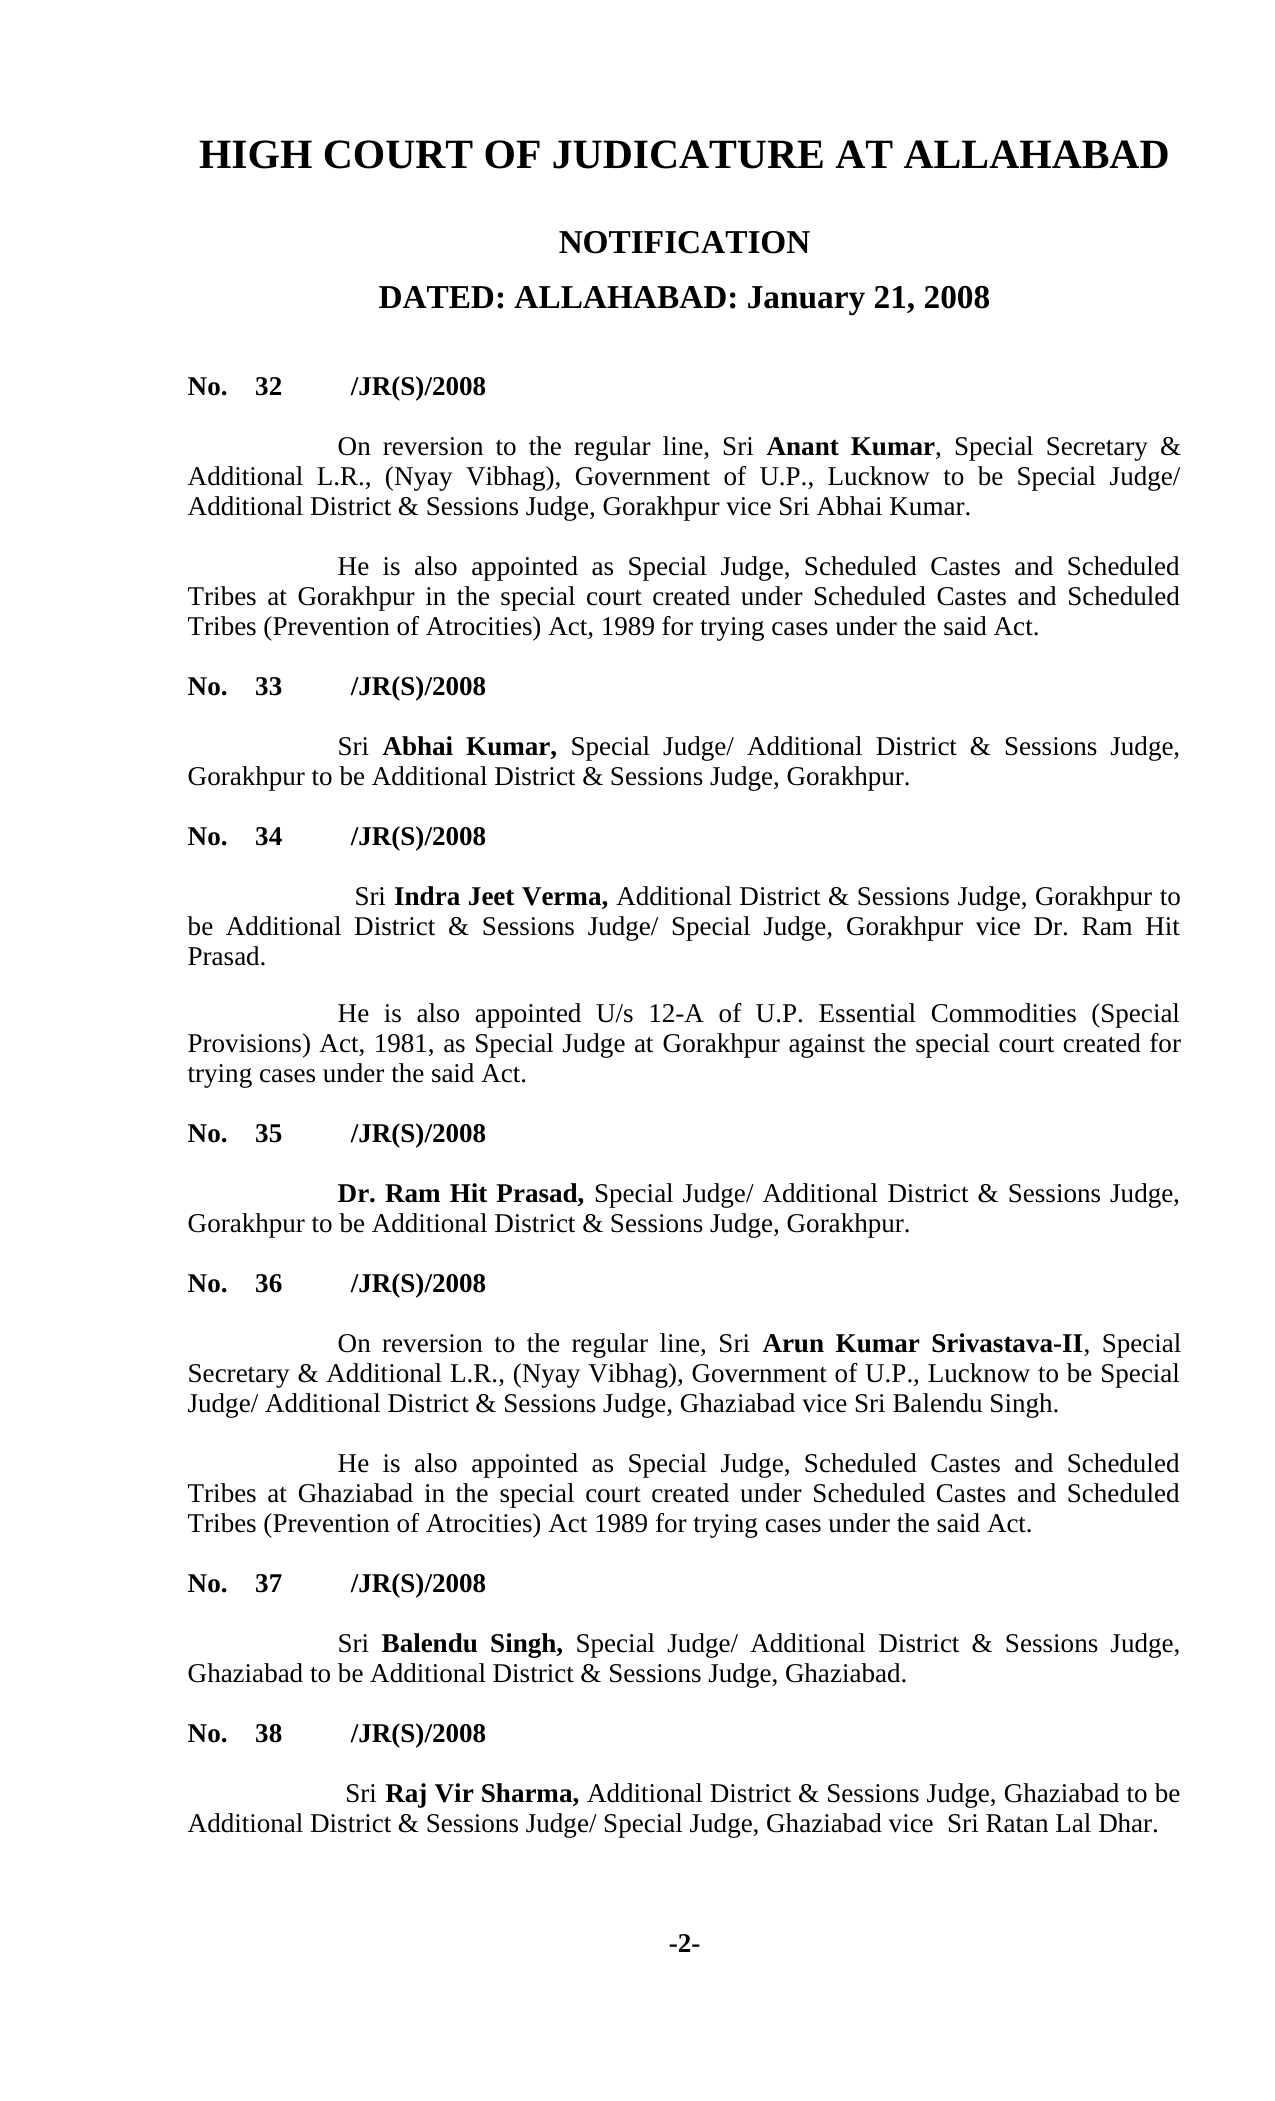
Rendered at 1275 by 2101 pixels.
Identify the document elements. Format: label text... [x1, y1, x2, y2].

table_header 34 [244, 821, 339, 851]
table_header 36 [244, 1269, 339, 1299]
table_header /JR(S)/2008 [339, 821, 503, 851]
table_cell [339, 851, 503, 881]
table_cell [176, 1749, 244, 1779]
table_cell [339, 701, 503, 731]
table_cell [176, 1299, 244, 1329]
subtitle NOTIFICATION [187, 223, 1181, 260]
table_header /JR(S)/2008 [339, 1119, 503, 1149]
text -2- [187, 1929, 1181, 1959]
table_cell [339, 1749, 503, 1779]
text He is also appointed as Special Judge, Scheduled Castes and Scheduled Tribes at Ghaziabad in the special court created under Scheduled Castes and Scheduled Tribes (Prevention of Atrocities) Act 1989 for trying cases under the said Act. [187, 1449, 1181, 1539]
table_header No. [176, 1119, 244, 1149]
table_cell [244, 1749, 339, 1779]
subtitle DATED: ALLAHABAD: January 21, 2008 [187, 279, 1181, 316]
table_header 37 [244, 1569, 339, 1599]
table_cell [244, 851, 339, 881]
text On reversion to the regular line, Sri Arun Kumar Srivastava-II, Special Secretary & Additional L.R., (Nyay Vibhag), Government of U.P., Lucknow to be Special Judge/ Additional District & Sessions Judge, Ghaziabad vice Sri Balendu Singh. [187, 1329, 1181, 1419]
table_cell [176, 851, 244, 881]
table_header /JR(S)/2008 [339, 1719, 503, 1749]
table_cell [339, 1599, 503, 1629]
table_header /JR(S)/2008 [339, 1569, 503, 1599]
text Sri Indra Jeet Verma, Additional District & Sessions Judge, Gorakhpur to be Additional District & Sessions Judge/ Special Judge, Gorakhpur vice Dr. Ram Hit Prasad. [187, 881, 1181, 971]
table_cell [176, 401, 244, 431]
text Sri Raj Vir Sharma, Additional District & Sessions Judge, Ghaziabad to be Additional District & Sessions Judge/ Special Judge, Ghaziabad vice Sri Ratan Lal Dhar. [187, 1779, 1181, 1839]
table_cell [176, 1149, 244, 1179]
table_header /JR(S)/2008 [339, 1269, 503, 1299]
table_cell [339, 401, 503, 431]
text He is also appointed U/s 12-A of U.P. Essential Commodities (Special Provisions) Act, 1981, as Special Judge at Gorakhpur against the special court created for trying cases under the said Act. [187, 999, 1181, 1089]
table_cell [244, 401, 339, 431]
table_header No. [176, 1719, 244, 1749]
table_cell [244, 1299, 339, 1329]
text Dr. Ram Hit Prasad, Special Judge/ Additional District & Sessions Judge, Gorakhpur to be Additional District & Sessions Judge, Gorakhpur. [187, 1179, 1181, 1239]
table_header 33 [244, 671, 339, 701]
table_cell [244, 1599, 339, 1629]
table_cell [339, 1299, 503, 1329]
table_header No. [176, 371, 244, 401]
table_cell [339, 1149, 503, 1179]
table_header /JR(S)/2008 [339, 371, 503, 401]
text Sri Balendu Singh, Special Judge/ Additional District & Sessions Judge, Ghaziabad to be Additional District & Sessions Judge, Ghaziabad. [187, 1629, 1181, 1689]
table_cell [244, 1149, 339, 1179]
text He is also appointed as Special Judge, Scheduled Castes and Scheduled Tribes at Gorakhpur in the special court created under Scheduled Castes and Scheduled Tribes (Prevention of Atrocities) Act, 1989 for trying cases under the said Act. [187, 551, 1181, 641]
table_header /JR(S)/2008 [339, 671, 503, 701]
text Sri Abhai Kumar, Special Judge/ Additional District & Sessions Judge, Gorakhpur to be Additional District & Sessions Judge, Gorakhpur. [187, 731, 1181, 791]
table_header No. [176, 1569, 244, 1599]
table_header No. [176, 821, 244, 851]
table_header No. [176, 671, 244, 701]
table_header No. [176, 1269, 244, 1299]
table_header 38 [244, 1719, 339, 1749]
title HIGH COURT OF JUDICATURE AT ALLAHABAD [187, 131, 1181, 177]
table_header 32 [244, 371, 339, 401]
table_cell [176, 1599, 244, 1629]
text On reversion to the regular line, Sri Anant Kumar, Special Secretary & Additional L.R., (Nyay Vibhag), Government of U.P., Lucknow to be Special Judge/ Additional District & Sessions Judge, Gorakhpur vice Sri Abhai Kumar. [187, 431, 1181, 521]
table_cell [244, 701, 339, 731]
table_cell [176, 701, 244, 731]
table_header 35 [244, 1119, 339, 1149]
